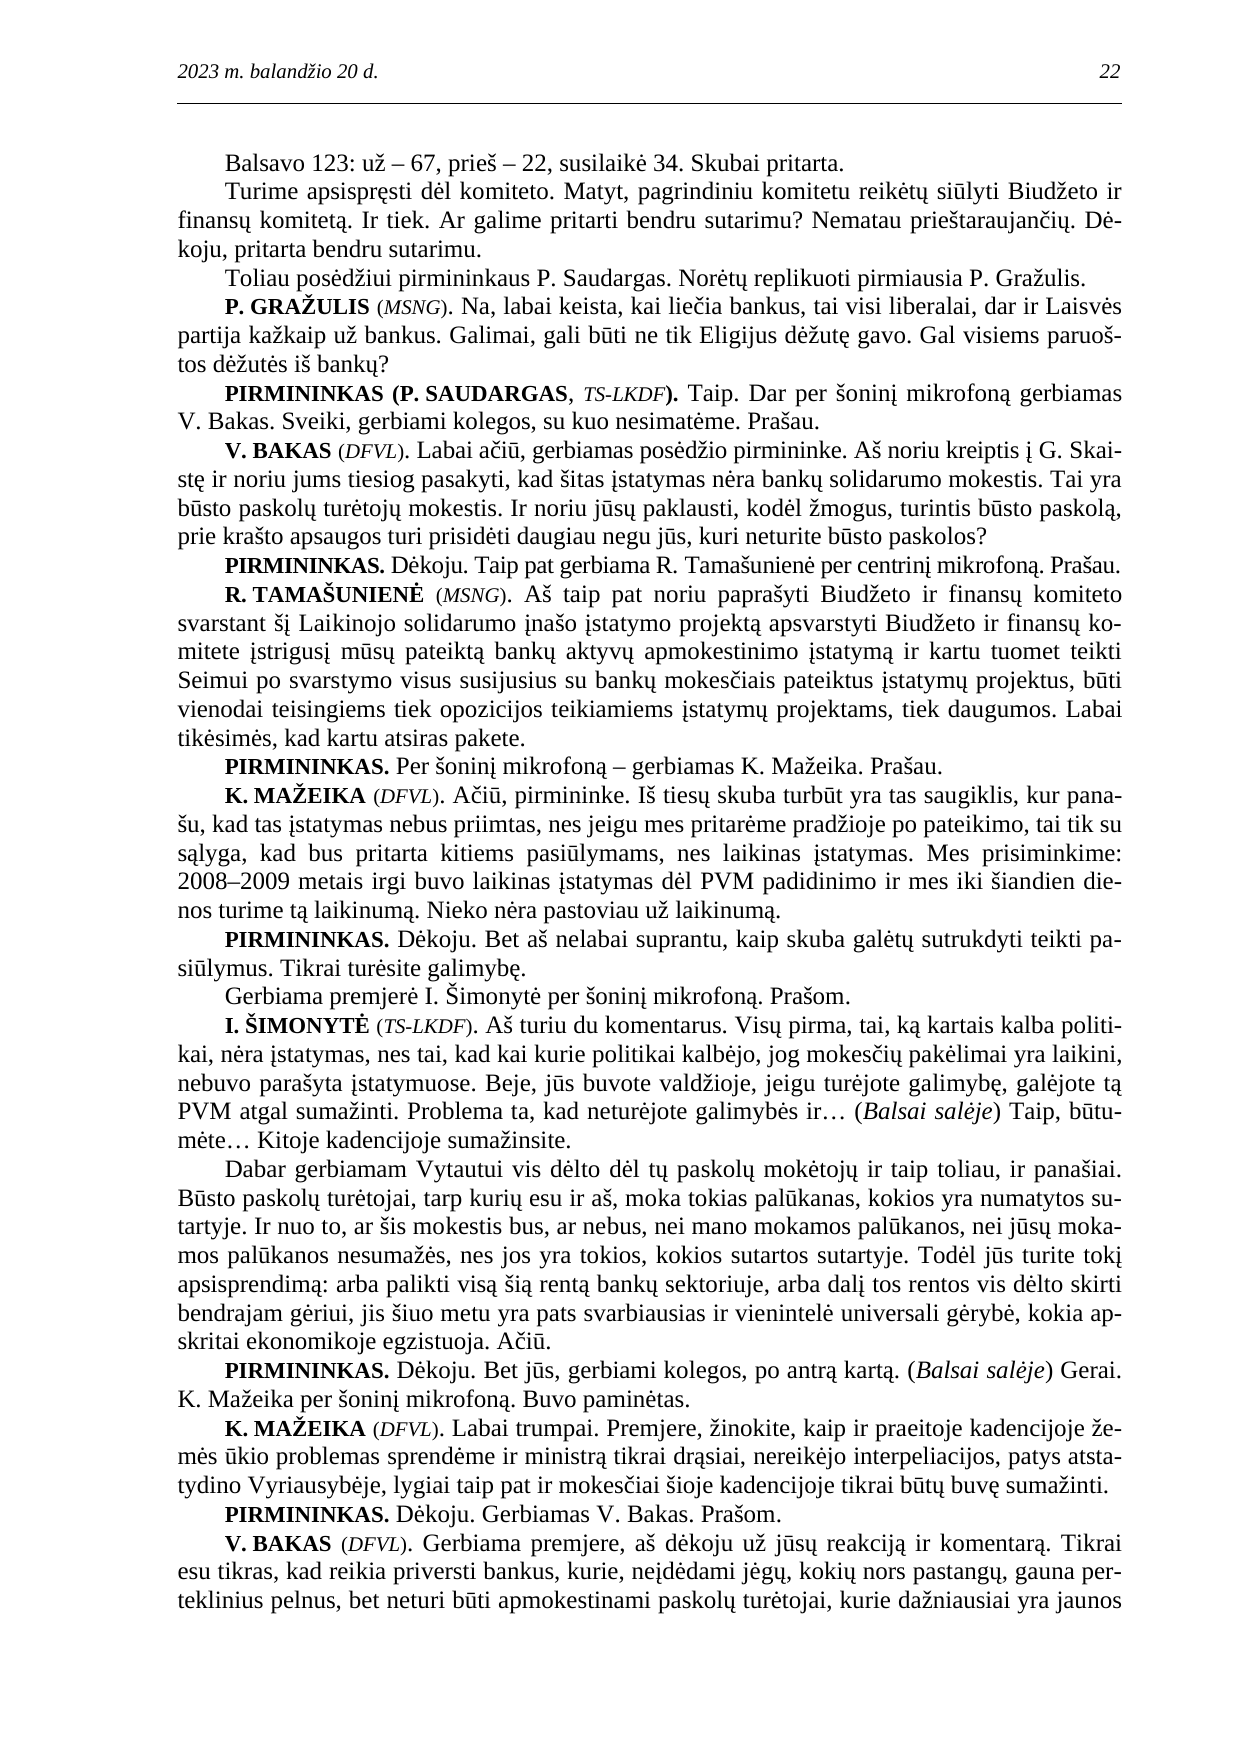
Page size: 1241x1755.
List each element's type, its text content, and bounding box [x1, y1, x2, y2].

text To­liau po­sė­džiui pir­mi­nin­kaus P. Sau­dar­gas. No­rė­tų re­pli­kuo­ti pir­miau­sia P. Gra­žu­lis. [177, 263, 1122, 291]
text PIRMININKAS. Dė­ko­ju. Bet jūs, ger­bia­mi ko­le­gos, po an­trą kar­tą. (Bal­sai sa­lė­je) Ge­rai. K. Ma­žei­ka per šo­ni­nį mik­ro­fo­ną. Bu­vo pa­mi­nė­tas. [177, 1355, 1122, 1413]
text PIRMININKAS. Dė­ko­ju. Bet aš ne­la­bai su­pran­tu, kaip sku­ba ga­lė­tų su­truk­dy­ti teik­ti pa­siū­ly­mus. Tik­rai tu­rė­si­te ga­li­my­bę. [177, 924, 1122, 981]
text Bal­sa­vo 123: už – 67, prieš – 22, su­si­lai­kė 34. Sku­bai pri­tar­ta. [177, 148, 1122, 176]
text PIRMININKAS. Per šo­ni­nį mik­ro­fo­ną – ger­bia­mas K. Ma­žei­ka. Pra­šau. [177, 751, 1122, 780]
text K. MAŽEIKA (DFVL). Ačiū, pir­mi­nin­ke. Iš tie­sų sku­ba tur­būt yra tas sau­gik­lis, kur pa­na­šu, kad tas įsta­ty­mas ne­bus pri­im­tas, nes jei­gu mes pri­ta­rė­me pra­džio­je po pa­tei­ki­mo, tai tik su są­ly­ga, kad bus pri­tar­ta ki­tiems pa­siū­ly­mams, nes lai­ki­nas įsta­ty­mas. Mes pri­si­min­ki­me: 2008–2009 me­tais ir­gi bu­vo lai­ki­nas įsta­ty­mas dėl PVM pa­di­di­ni­mo ir mes iki šian­dien die­nos tu­ri­me tą lai­ki­nu­mą. Nie­ko nė­ra pa­sto­viau už lai­ki­nu­mą. [177, 780, 1122, 924]
text R. TAMAŠUNIENĖ (MSNG). Aš taip pat no­riu pa­pra­šy­ti Biu­dže­to ir fi­nan­sų ko­mi­te­to svars­tant šį Lai­ki­no­jo so­li­da­ru­mo įna­šo įsta­ty­mo pro­jek­tą ap­svars­ty­ti Biu­dže­to ir fi­nan­sų ko­mi­te­te įstri­gu­sį mū­sų pa­teik­tą ban­kų ak­ty­vų ap­mo­kes­ti­ni­mo įsta­ty­mą ir kar­tu tuo­met teik­ti Sei­mui po svars­ty­mo vi­sus su­si­ju­sius su ban­kų mo­kes­čiais pa­teik­tus įsta­ty­mų pro­jek­tus, bū­ti vie­no­dai tei­sin­giems tiek opo­zi­ci­jos tei­kia­miems įsta­ty­mų pro­jek­tams, tiek dau­gu­mos. La­bai ti­kė­si­mės, kad kar­tu at­si­ras pa­ke­te. [177, 579, 1122, 751]
text Ger­bia­ma prem­je­rė I. Ši­mo­ny­tė per šo­ni­nį mik­ro­fo­ną. Pra­šom. [177, 981, 1122, 1010]
text I. ŠIMONYTĖ (TS-LKDF). Aš tu­riu du ko­men­ta­rus. Vi­sų pir­ma, tai, ką kar­tais kal­ba po­li­ti­kai, nė­ra įsta­ty­mas, nes tai, kad kai ku­rie po­li­ti­kai kal­bė­jo, jog mo­kes­čių pa­kė­li­mai yra lai­ki­ni, ne­bu­vo pa­ra­šy­ta įsta­ty­muo­se. Be­je, jūs bu­vo­te val­džio­je, jei­gu tu­rė­jo­te ga­li­my­bę, ga­lė­jo­te tą PVM at­gal su­ma­žin­ti. Pro­ble­ma ta, kad ne­tu­rė­jo­te ga­li­my­bės ir… (Bal­sai sa­lė­je) Taip, bū­tu­mė­te… Ki­to­je ka­den­ci­jo­je su­ma­žin­si­te. [177, 1010, 1122, 1154]
text K. MAŽEIKA (DFVL). La­bai trum­pai. Prem­je­re, ži­no­ki­te, kaip ir pra­ei­to­je ka­den­ci­jo­je že­mės ūkio pro­ble­mas spren­dė­me ir mi­nist­rą tik­rai drą­siai, ne­rei­kė­jo in­ter­pe­lia­ci­jos, pa­tys at­sta­ty­di­no Vy­riau­sy­bė­je, ly­giai taip pat ir mo­kes­čiai šio­je ka­den­ci­jo­je tik­rai bū­tų bu­vę su­ma­žin­ti. [177, 1413, 1122, 1499]
text PIRMININKAS (P. SAUDARGAS, TS-LKDF). Taip. Dar per šo­ni­nį mik­ro­fo­ną ger­bia­mas V. Ba­kas. Svei­ki, ger­bia­mi ko­le­gos, su kuo ne­si­ma­tė­me. Pra­šau. [177, 378, 1122, 435]
text V. BAKAS (DFVL). Ger­bia­ma prem­je­re, aš dė­ko­ju už jū­sų re­ak­ci­ją ir ko­men­ta­rą. Tik­rai esu tik­ras, kad rei­kia pri­vers­ti ban­kus, ku­rie, ne­įdė­da­mi jė­gų, ko­kių nors pa­stan­gų, gau­na per­tek­li­nius pel­nus, bet ne­tu­ri bū­ti ap­mo­kes­ti­na­mi pa­sko­lų tu­rė­to­jai, ku­rie daž­niau­siai yra jau­nos [177, 1528, 1122, 1614]
text PIRMININKAS. Dė­ko­ju. Taip pat ger­bia­ma R. Ta­ma­šu­nie­nė per cen­tri­nį mik­ro­fo­ną. Pra­šau. [177, 550, 1122, 579]
text PIRMININKAS. Dė­ko­ju. Ger­bia­mas V. Ba­kas. Pra­šom. [177, 1499, 1122, 1528]
text Tu­ri­me ap­si­spręs­ti dėl ko­mi­te­to. Ma­tyt, pa­grin­di­niu ko­mi­te­tu rei­kė­tų siū­ly­ti Biu­dže­to ir fi­nan­sų ko­mi­te­tą. Ir tiek. Ar ga­li­me pri­tar­ti ben­dru su­ta­ri­mu? Ne­ma­tau prieš­ta­rau­jan­čių. Dė­ko­ju, pri­tar­ta ben­dru su­ta­ri­mu. [177, 176, 1122, 263]
text P. GRAŽULIS (MSNG). Na, la­bai keis­ta, kai lie­čia ban­kus, tai vi­si li­be­ra­lai, dar ir Lais­vės par­ti­ja kaž­kaip už ban­kus. Ga­li­mai, ga­li bū­ti ne tik Eli­gi­jus dė­žu­tę ga­vo. Gal vi­siems pa­ruoš­tos dė­žu­tės iš ban­kų? [177, 291, 1122, 378]
text V. BAKAS (DFVL). La­bai ačiū, ger­bia­mas po­sė­džio pir­mi­nin­ke. Aš no­riu kreip­tis į G. Skai­s­tę ir no­riu jums tie­siog pa­sa­ky­ti, kad ši­tas įsta­ty­mas nė­ra ban­kų so­li­da­ru­mo mo­kes­tis. Tai yra būs­to pa­sko­lų tu­rė­to­jų mo­kes­tis. Ir no­riu jū­sų pa­klaus­ti, ko­dėl žmo­gus, tu­rin­tis būs­to pa­sko­lą, prie kraš­to ap­sau­gos tu­ri pri­si­dė­ti dau­giau ne­gu jūs, ku­ri ne­tu­ri­te būs­to pa­sko­los? [177, 435, 1122, 550]
text Da­bar ger­bia­mam Vy­tau­tui vis dėl­to dėl tų pa­sko­lų mo­kė­to­jų ir taip to­liau, ir pa­na­šiai. Būs­to pa­sko­lų tu­rė­to­jai, tarp ku­rių esu ir aš, mo­ka to­kias pa­lū­ka­nas, ko­kios yra nu­ma­ty­tos su­tar­ty­je. Ir nuo to, ar šis mo­kes­tis bus, ar ne­bus, nei ma­no mo­ka­mos pa­lū­ka­nos, nei jū­sų mo­ka­mos pa­lū­ka­nos ne­su­ma­žės, nes jos yra to­kios, ko­kios su­tar­tos su­tar­ty­je. To­dėl jūs tu­ri­te to­kį ap­si­spren­di­mą: ar­ba pa­lik­ti vi­są šią ren­tą ban­kų sek­to­riu­je, ar­ba da­lį tos ren­tos vis dėl­to skir­ti ben­dra­jam gė­riui, jis šiuo me­tu yra pats svar­biau­sias ir vie­nin­te­lė uni­ver­sa­li gė­ry­bė, ko­kia ap­skri­tai eko­no­mi­ko­je eg­zis­tuo­ja. Ačiū. [177, 1154, 1122, 1355]
